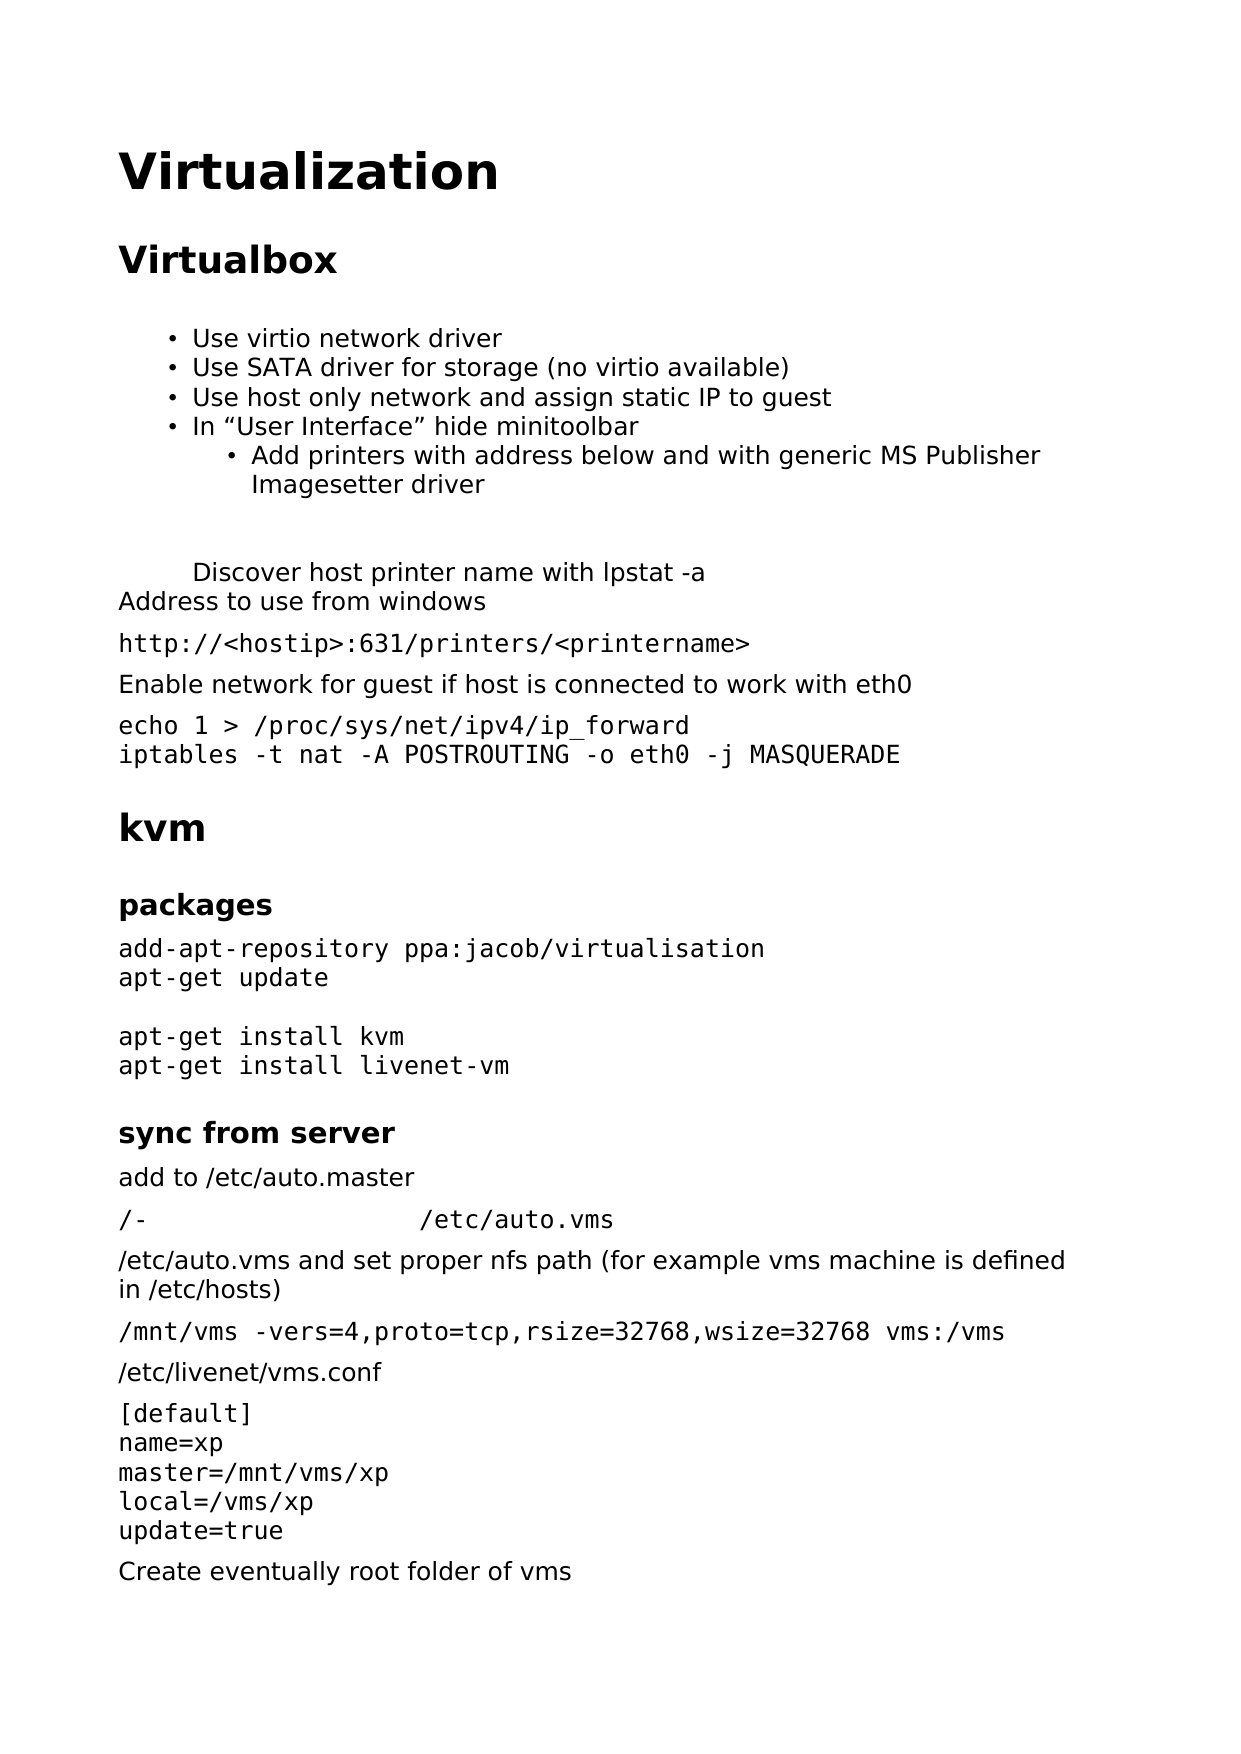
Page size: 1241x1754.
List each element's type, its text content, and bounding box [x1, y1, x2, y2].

subtitle Virtualization [118, 143, 1122, 201]
text /etc/livenet/vms.conf [118, 1358, 1122, 1387]
subtitle kvm [118, 807, 1122, 850]
text add-apt-repository ppa:jacob/virtualisation apt-get update apt-get install kvm apt-get install livenet-vm [118, 934, 1122, 1080]
text Address to use from windows [118, 587, 1122, 616]
text /- /etc/auto.vms [118, 1205, 1122, 1234]
text Enable network for guest if host is connected to work with eth0 [118, 670, 1122, 699]
list Use virtio network driver [177, 324, 1122, 354]
text echo 1 > /proc/sys/net/ipv4/ip_forward iptables -t nat -A POSTROUTING -o eth0 -j MASQUERADE [118, 712, 1122, 770]
text [default] name=xp master=/mnt/vms/xp local=/vms/xp update=true [118, 1399, 1122, 1545]
list In “User Interface” hide minitoolbar [177, 412, 1122, 441]
text http://<hostip>:631/printers/<printername> [118, 629, 1122, 658]
list Use SATA driver for storage (no virtio available) [177, 354, 1122, 383]
subtitle sync from server [118, 1117, 1122, 1151]
subtitle packages [118, 888, 1122, 922]
subtitle Virtualbox [118, 239, 1122, 282]
list Add printers with address below and with generic MS Publisher Imagesetter driver [236, 441, 1122, 499]
text Create eventually root folder of vms [118, 1557, 1122, 1586]
text add to /etc/auto.master [118, 1163, 1122, 1192]
list Discover host printer name with lpstat -a [177, 529, 1122, 587]
list Use host only network and assign static IP to guest [177, 383, 1122, 412]
text /mnt/vms -vers=4,proto=tcp,rsize=32768,wsize=32768 vms:/vms [118, 1317, 1122, 1346]
text /etc/auto.vms and set proper nfs path (for example vms machine is defined in /etc/hosts) [118, 1246, 1122, 1304]
